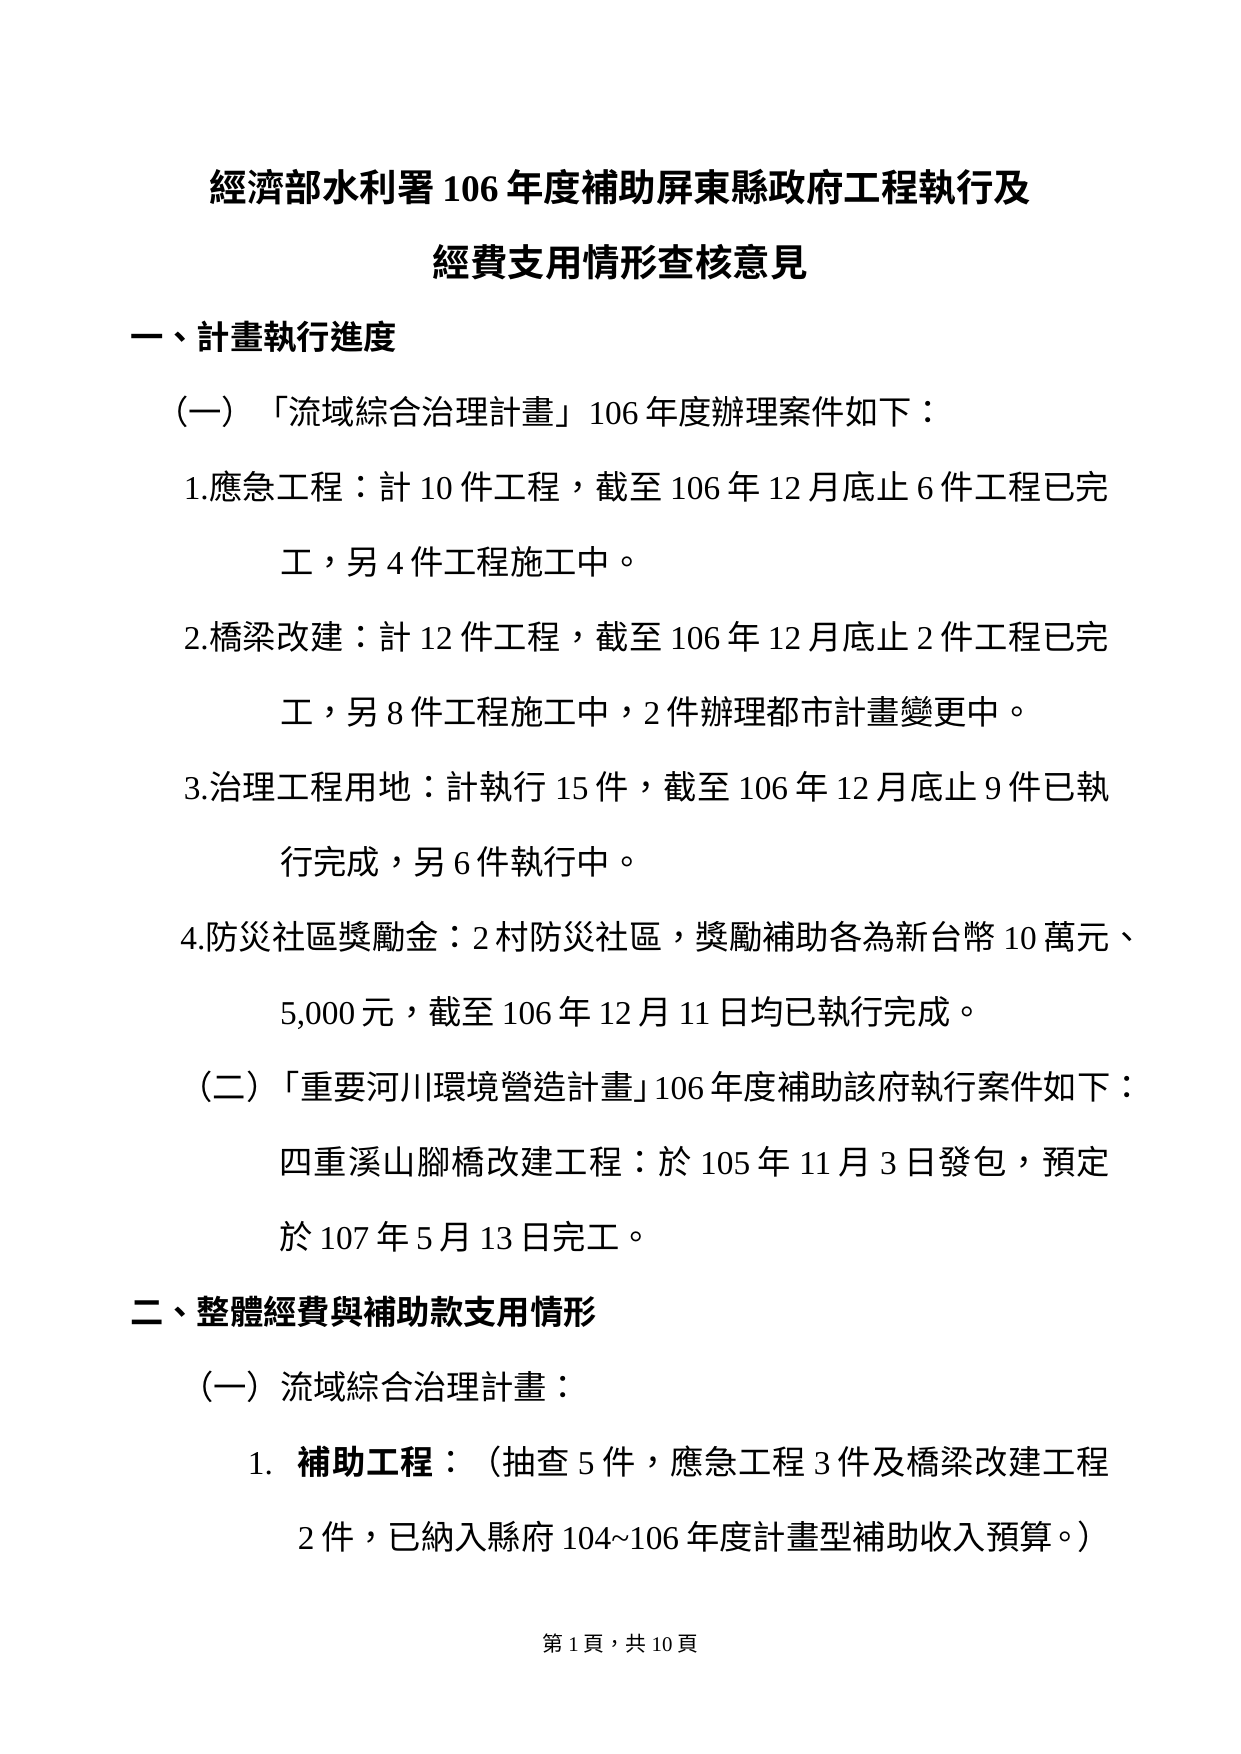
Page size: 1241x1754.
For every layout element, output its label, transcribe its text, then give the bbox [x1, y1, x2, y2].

text 經濟部水利署106年度補助屏東縣政府工程執行及 [130, 147, 1110, 222]
list 補助工程：（抽查5件，應急工程3件及橋梁改建工程2件，已納入縣府104~106年度計畫型補助收入預算。） [248, 1422, 1110, 1572]
text （一）「流域綜合治理計畫」106年度辦理案件如下： [130, 372, 1110, 447]
text 3.治理工程用地：計執行15件，截至106年12月底止9件已執行完成，另6件執行中。 [130, 747, 1110, 897]
text （二）「重要河川環境營造計畫」106年度補助該府執行案件如下：四重溪山腳橋改建工程：於105年11月3日發包，預定於107年5月13日完工。 [179, 1047, 1110, 1272]
text 4.防災社區獎勵金：2村防災社區，獎勵補助各為新台幣10萬元、5,000元，截至106年12月11日均已執行完成。 [130, 897, 1110, 1047]
text 經費支用情形查核意見 [130, 222, 1110, 297]
text （一）流域綜合治理計畫： [130, 1347, 1110, 1422]
text 二、整體經費與補助款支用情形 [130, 1272, 1110, 1347]
text 2.橋梁改建：計12件工程，截至106年12月底止2件工程已完工，另8件工程施工中，2件辦理都市計畫變更中。 [130, 597, 1110, 747]
text 1.應急工程：計10件工程，截至106年12月底止6件工程已完工，另4件工程施工中。 [130, 447, 1110, 597]
text 一、計畫執行進度 [130, 297, 1110, 372]
